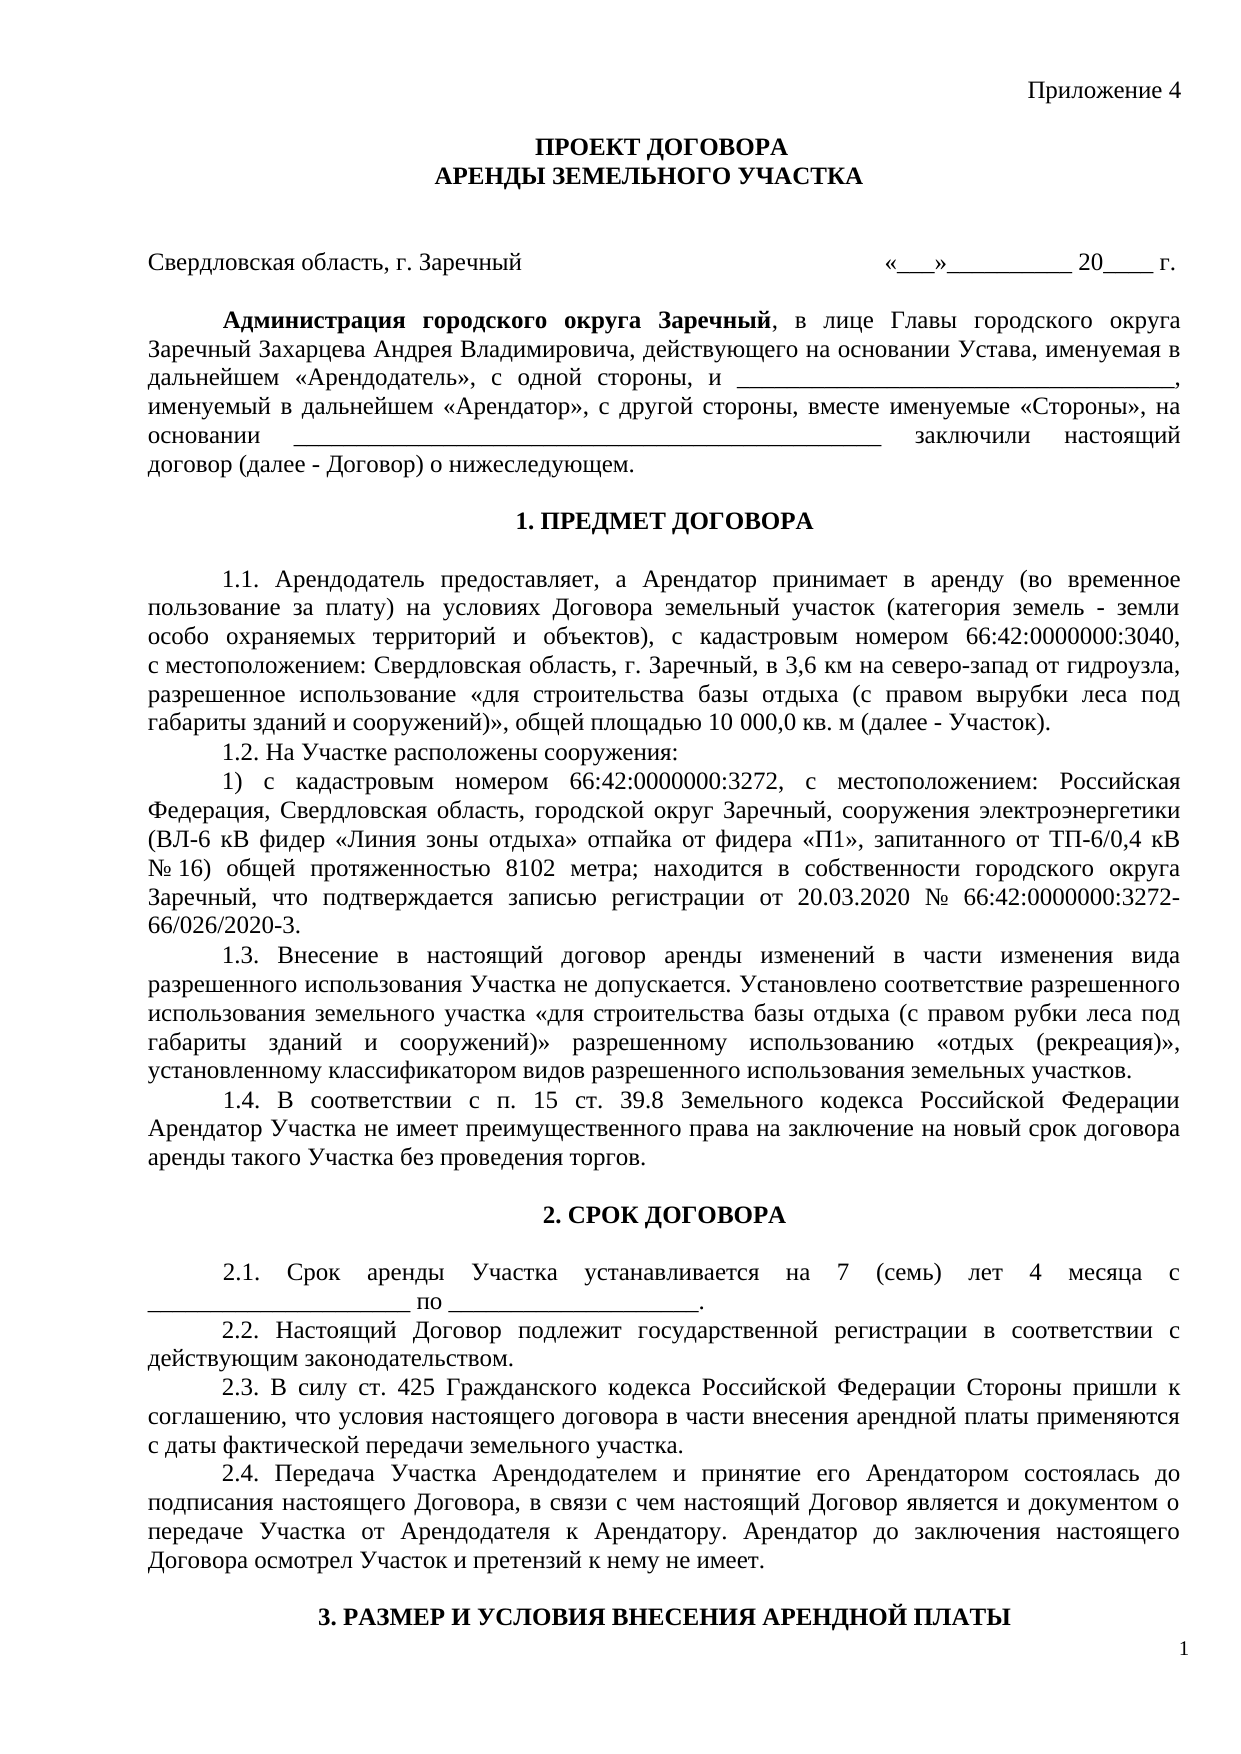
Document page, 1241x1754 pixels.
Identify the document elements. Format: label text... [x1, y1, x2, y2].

text 2.3. В силу ст. 425 Гражданского кодекса Российской Федерации Стороны пришли к соглашению, что условия настоящего договора в части внесения арендной платы применяются с даты фактической передачи земельного участка. [148, 1372, 1181, 1458]
text 2.2. Настоящий Договор подлежит государственной регистрации в соответствии с действующим законодательством. [148, 1315, 1181, 1372]
text 1. ПРЕДМЕТ ДОГОВОРА [148, 506, 1181, 535]
text 1.1. Арендодатель предоставляет, а Арендатор принимает в аренду (во временное пользование за плату) на условиях Договора земельный участок (категория земель - земли особо охраняемых территорий и объектов), с кадастровым номером 66:42:0000000:3040, с местоположением: Свердловская область, г. Заречный, в 3,6 км на северо-запад от гидроузла, разрешенное использование «для строительства базы отдыха (с правом вырубки леса под габариты зданий и сооружений)», общей площадью 10 000,0 кв. м (далее - Участок). [148, 564, 1181, 736]
title ПРОЕКТ ДОГОВОРА [148, 132, 1181, 161]
text 2. СРОК ДОГОВОРА [148, 1200, 1181, 1228]
text 1.3. Внесение в настоящий договор аренды изменений в части изменения вида разрешенного использования Участка не допускается. Установлено соответствие разрешенного использования земельного участка «для строительства базы отдыха (с правом рубки леса под габариты зданий и сооружений)» разрешенному использованию «отдых (рекреация)», установленному классификатором видов разрешенного использования земельных участков. [148, 940, 1181, 1085]
text Свердловская область, г. Заречный «___»__________ 20____ г. [148, 247, 1181, 276]
text 3. РАЗМЕР И УСЛОВИЯ ВНЕСЕНИЯ АРЕНДНОЙ ПЛАТЫ [148, 1602, 1181, 1631]
title АРЕНДЫ ЗЕМЕЛЬНОГО УЧАСТКА [148, 161, 1181, 190]
text 1) с кадастровым номером 66:42:0000000:3272, с местоположением: Российская Федерация, Свердловская область, городской округ Заречный, сооружения электроэнергетики (ВЛ-6 кВ фидер «Линия зоны отдыха» отпайка от фидера «П1», запитанного от ТП-6/0,4 кВ № 16) общей протяженностью 8102 метра; находится в собственности городского округа Заречный, что подтверждается записью регистрации от 20.03.2020 № 66:42:0000000:3272-66/026/2020-3. [148, 767, 1181, 940]
text 1.2. На Участке расположены сооружения: [148, 737, 1181, 766]
text 1.4. В соответствии с п. 15 ст. 39.8 Земельного кодекса Российской Федерации Арендатор Участка не имеет преимущественного права на заключение на новый срок договора аренды такого Участка без проведения торгов. [148, 1085, 1181, 1171]
text 2.1. Срок аренды Участка устанавливается на 7 (семь) лет 4 месяца с _____________________ по ____________________. [148, 1257, 1181, 1315]
text Администрация городского округа Заречный, в лице Главы городского округа Заречный Захарцева Андрея Владимировича, действующего на основании Устава, именуемая в дальнейшем «Арендодатель», с одной стороны, и ___________________________________, именуемый в дальнейшем «Арендатор», с другой стороны, вместе именуемые «Стороны», на основании _______________________________________________ заключили настоящий договор (далее - Договор) о нижеследующем. [148, 305, 1181, 477]
text 2.4. Передача Участка Арендодателем и принятие его Арендатором состоялась до подписания настоящего Договора, в связи с чем настоящий Договор является и документом о передаче Участка от Арендодателя к Арендатору. Арендатор до заключения настоящего Договора осмотрел Участок и претензий к нему не имеет. [148, 1458, 1181, 1573]
title Приложение 4 [148, 75, 1181, 104]
